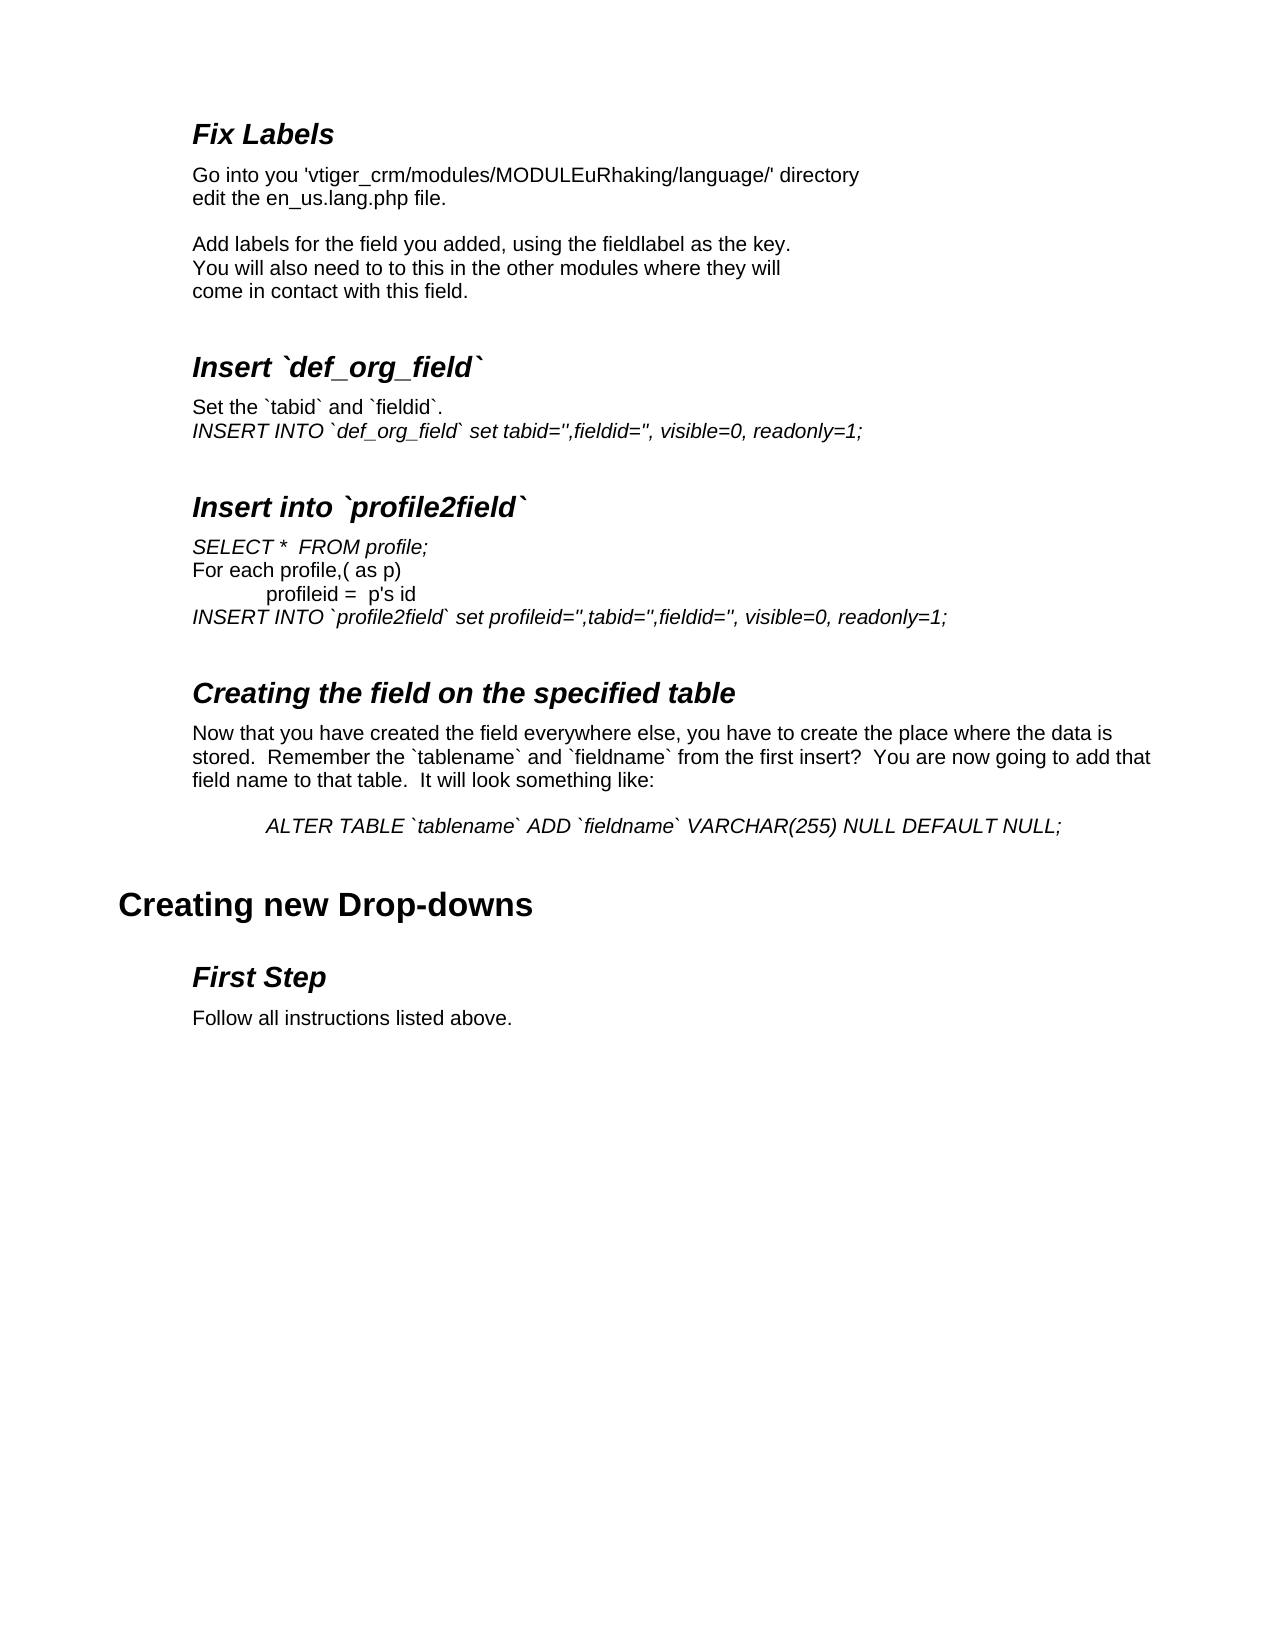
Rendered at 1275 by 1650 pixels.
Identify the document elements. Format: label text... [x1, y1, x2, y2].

text Now that you have created the field everywhere else, you have to create the place where the data is stored. Remember the `tablename` and `fieldname` from the first insert? You are now going to add that field name to that table. It will look something like: [192, 722, 1157, 792]
subtitle First Step [118, 961, 1157, 994]
text ALTER TABLE `tablename` ADD `fieldname` VARCHAR(255) NULL DEFAULT NULL; [118, 815, 1157, 838]
text INSERT INTO `def_org_field` set tabid='',fieldid='', visible=0, readonly=1; [118, 419, 1157, 442]
text profileid = p's id [118, 582, 1157, 605]
subtitle Insert `def_org_field` [118, 351, 1157, 383]
text SELECT * FROM profile; [118, 536, 1157, 559]
text Follow all instructions listed above. [118, 1006, 1157, 1030]
text edit the en_us.lang.php file. [118, 186, 1157, 210]
text Add labels for the field you added, using the fieldlabel as the key. [118, 233, 1157, 256]
text come in contact with this field. [118, 279, 1157, 303]
text Set the `tabid` and `fieldid`. [118, 396, 1157, 419]
subtitle Creating the field on the specified table [118, 677, 1157, 709]
text INSERT INTO `profile2field` set profileid='',tabid='',fieldid='', visible=0, readonly=1; [118, 605, 1157, 629]
subtitle Creating new Drop-downs [118, 886, 1157, 924]
text For each profile,( as p) [118, 559, 1157, 582]
text Go into you 'vtiger_crm/modules/MODULEuRhaking/language/' directory [118, 163, 1157, 186]
subtitle Fix Labels [118, 118, 1157, 151]
text You will also need to to this in the other modules where they will [118, 256, 1157, 279]
subtitle Insert into `profile2field` [118, 491, 1157, 523]
